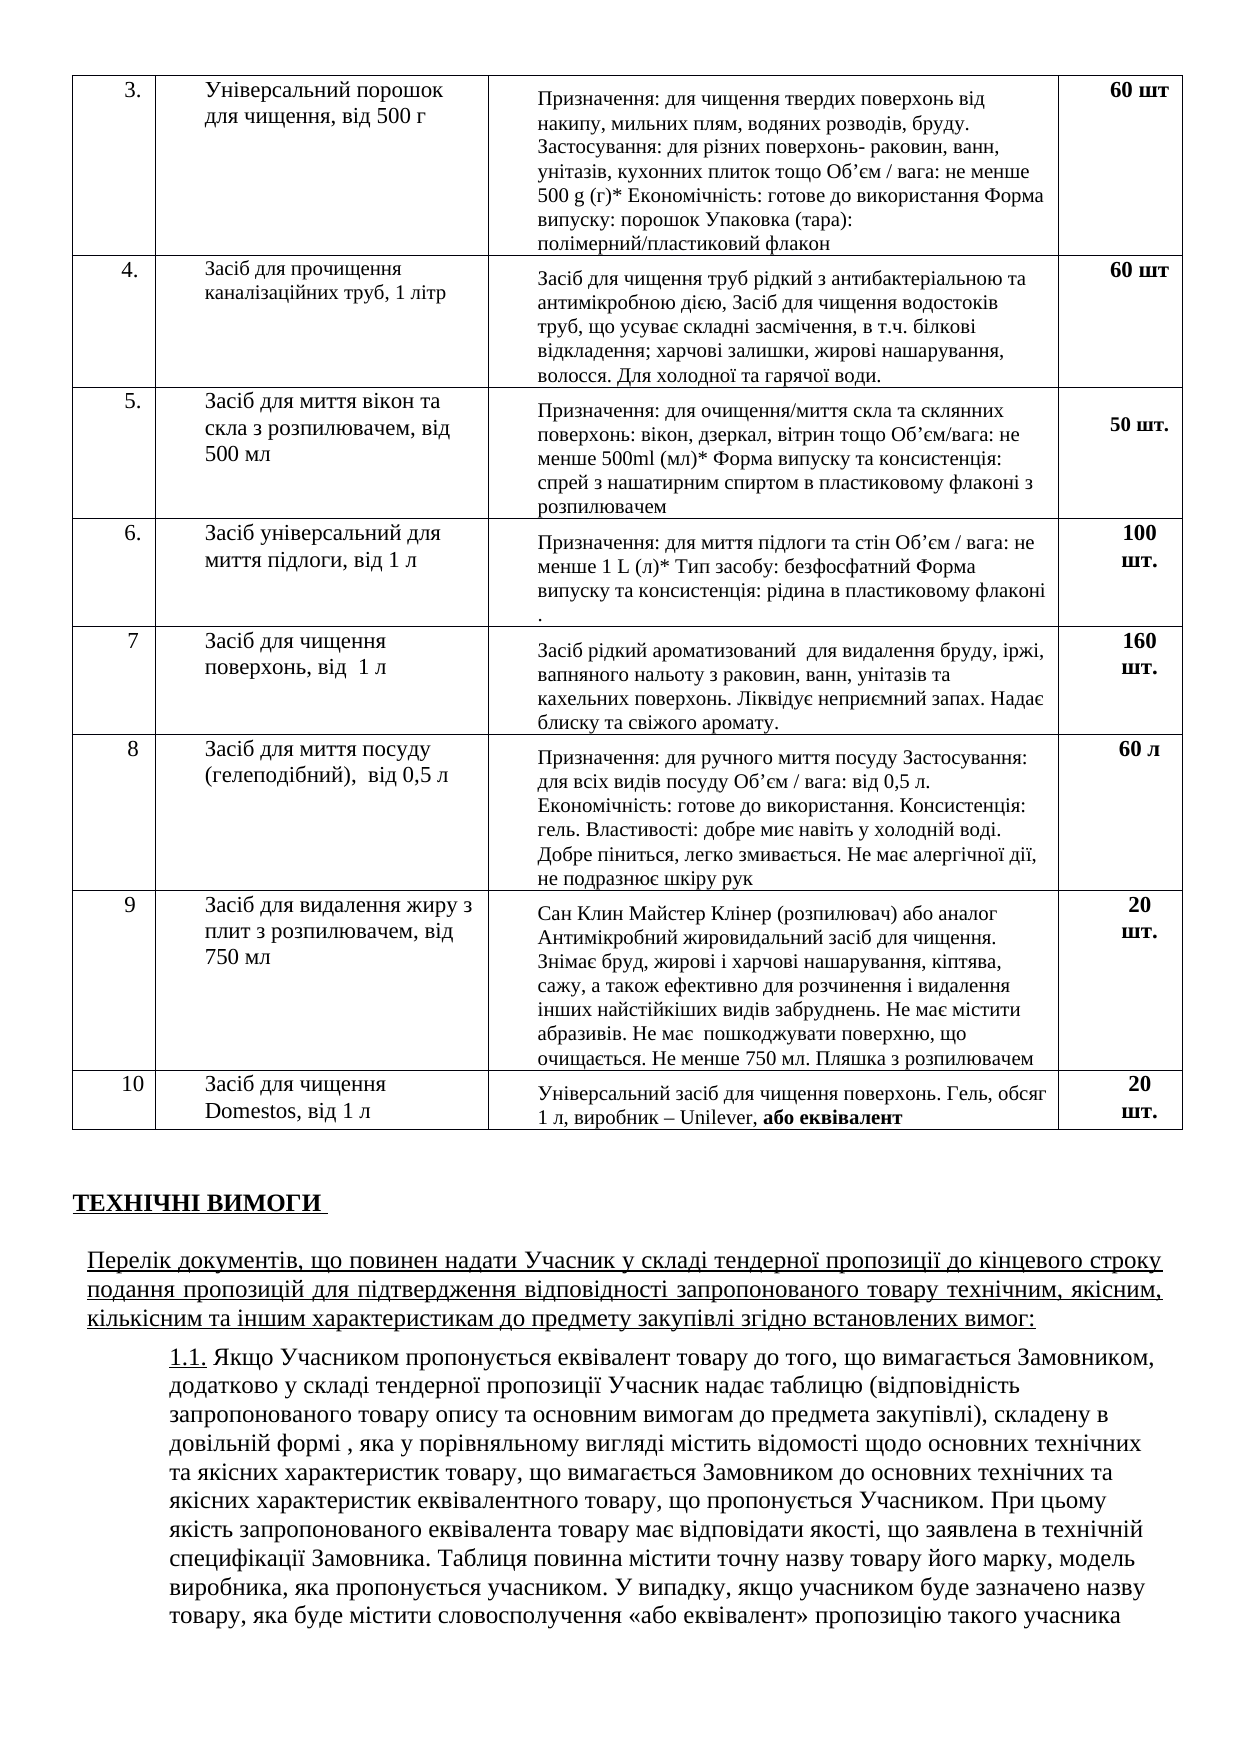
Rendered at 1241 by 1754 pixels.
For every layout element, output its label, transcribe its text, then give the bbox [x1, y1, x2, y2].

list ТЕХНІЧНІ ВИМОГИ [72, 1188, 1174, 1216]
table_cell 60 шт [1059, 76, 1182, 255]
table_cell Універсальний засіб для чищення поверхонь. Гель, обсяг 1 л, виробник – Unilever, або еквівалент [489, 1071, 1058, 1129]
table_cell Засіб для прочищення каналізаційних труб, 1 літр [156, 256, 488, 387]
table_cell 8 [73, 735, 155, 889]
table_cell 5. [73, 388, 155, 518]
table_cell 20 шт. [1059, 1071, 1182, 1129]
table_cell 50 шт. [1059, 388, 1182, 518]
list кількісним та іншим характеристикам до предмету закупівлі згідно встановлених вимог: [87, 1300, 1162, 1331]
table_cell Засіб для чищення труб рідкий з антибактеріальною та антимікробною дією, Засіб для чищення водостоків труб, що усуває складні засмічення, в т.ч. білкові відкладення; харчові залишки, жирові нашарування, волосся. Для холодної та гарячої води. [489, 256, 1058, 387]
table_cell 9 [73, 891, 155, 1069]
table_cell 10 [73, 1071, 155, 1129]
list Перелік документів, що повинен надати Учасник у складі тендерної пропозиції до кінцевого строку [87, 1245, 1162, 1270]
table_cell Засіб для видалення жиру з плит з розпилювачем, від 750 мл [156, 891, 488, 1069]
table_cell Засіб для чищення поверхонь, від 1 л [156, 627, 488, 734]
table_cell Призначення: для ручного миття посуду Застосування: для всіх видів посуду Об’єм / вага: від 0,5 л. Економічність: готове до використання. Консистенція: гель. Властивості: добре миє навіть у холодній воді. Добре піниться, легко змивається. Не має алергічної дії, не подразнює шкіру рук [489, 735, 1058, 889]
table_cell Засіб універсальний для миття підлоги, від 1 л [156, 519, 488, 626]
table_cell Засіб для миття посуду (гелеподібний), від 0,5 л [156, 735, 488, 889]
table_cell 100 шт. [1059, 519, 1182, 626]
table_cell Засіб рідкий ароматизований для видалення бруду, іржі, вапняного нальоту з раковин, ванн, унітазів та кахельних поверхонь. Ліквідує неприємний запах. Надає блиску та свіжого аромату. [489, 627, 1058, 734]
table_cell 6. [73, 519, 155, 626]
table_cell 160 шт. [1059, 627, 1182, 734]
table_cell 4. [73, 256, 155, 387]
table_cell 7 [73, 627, 155, 734]
list 1.1. Якщо Учасником пропонується еквівалент товару до того, що вимагається Замовником, додатково у складі тендерної пропозиції Учасник надає таблицю (відповідність запропонованого товару опису та основним вимогам до предмета закупівлі), складену в довільній формі , яка у порівняльному вигляді містить відомості щодо основних технічних та якісних характеристик товару, що вимагається Замовником до основних технічних та якісних характеристик еквівалентного товару, що пропонується Учасником. При цьому якість запропонованого еквівалента товару має відповідати якості, що заявлена в технічній специфікації Замовника. Таблиця повинна містити точну назву товару його марку, модель виробника, яка пропонується учасником. У випадку, якщо учасником буде зазначено назву товару, яка буде містити словосполучення «або еквівалент» пропозицію такого учасника [132, 1342, 1162, 1629]
table_cell 20 шт. [1059, 891, 1182, 1069]
table_cell 60 шт [1059, 256, 1182, 387]
table_cell Призначення: для чищення твердих поверхонь від накипу, мильних плям, водяних розводів, бруду. Застосування: для різних поверхонь- раковин, ванн, унітазів, кухонних плиток тощо Об’єм / вага: не менше 500 g (г)* Економічність: готове до використання Форма випуску: порошок Упаковка (тара): полімерний/пластиковий флакон [489, 76, 1058, 255]
table_cell Призначення: для миття підлоги та стін Об’єм / вага: не менше 1 L (л)* Тип засобу: безфосфатний Форма випуску та консистенція: рідина в пластиковому флаконі . [489, 519, 1058, 626]
table_cell Призначення: для очищення/миття скла та склянних поверхонь: вікон, дзеркал, вітрин тощо Об’єм/вага: не менше 500ml (мл)* Форма випуску та консистенція: спрей з нашатирним спиртом в пластиковому флаконі з розпилювачем [489, 388, 1058, 518]
table_cell Засіб для чищення Domestos, від 1 л [156, 1071, 488, 1129]
table_cell Сан Клин Майстер Клінер (розпилювач) або аналог Антимікробний жировидальний засіб для чищення. Знімає бруд, жирові і харчові нашарування, кіптява, сажу, а також ефективно для розчинення і видалення інших найстійкіших видів забруднень. Не має містити абразивів. Не має пошкоджувати поверхню, що очищається. Не менше 750 мл. Пляшка з розпилювачем [489, 891, 1058, 1069]
table_cell Засіб для миття вікон та скла з розпилювачем, від 500 мл [156, 388, 488, 518]
table_cell 3. [73, 76, 155, 255]
table_cell Універсальний порошок для чищення, від 500 г [156, 76, 488, 255]
list подання пропозицій для підтвердження відповідності запропонованого товару технічним, якісним, [87, 1272, 1162, 1299]
table_cell 60 л [1059, 735, 1182, 889]
